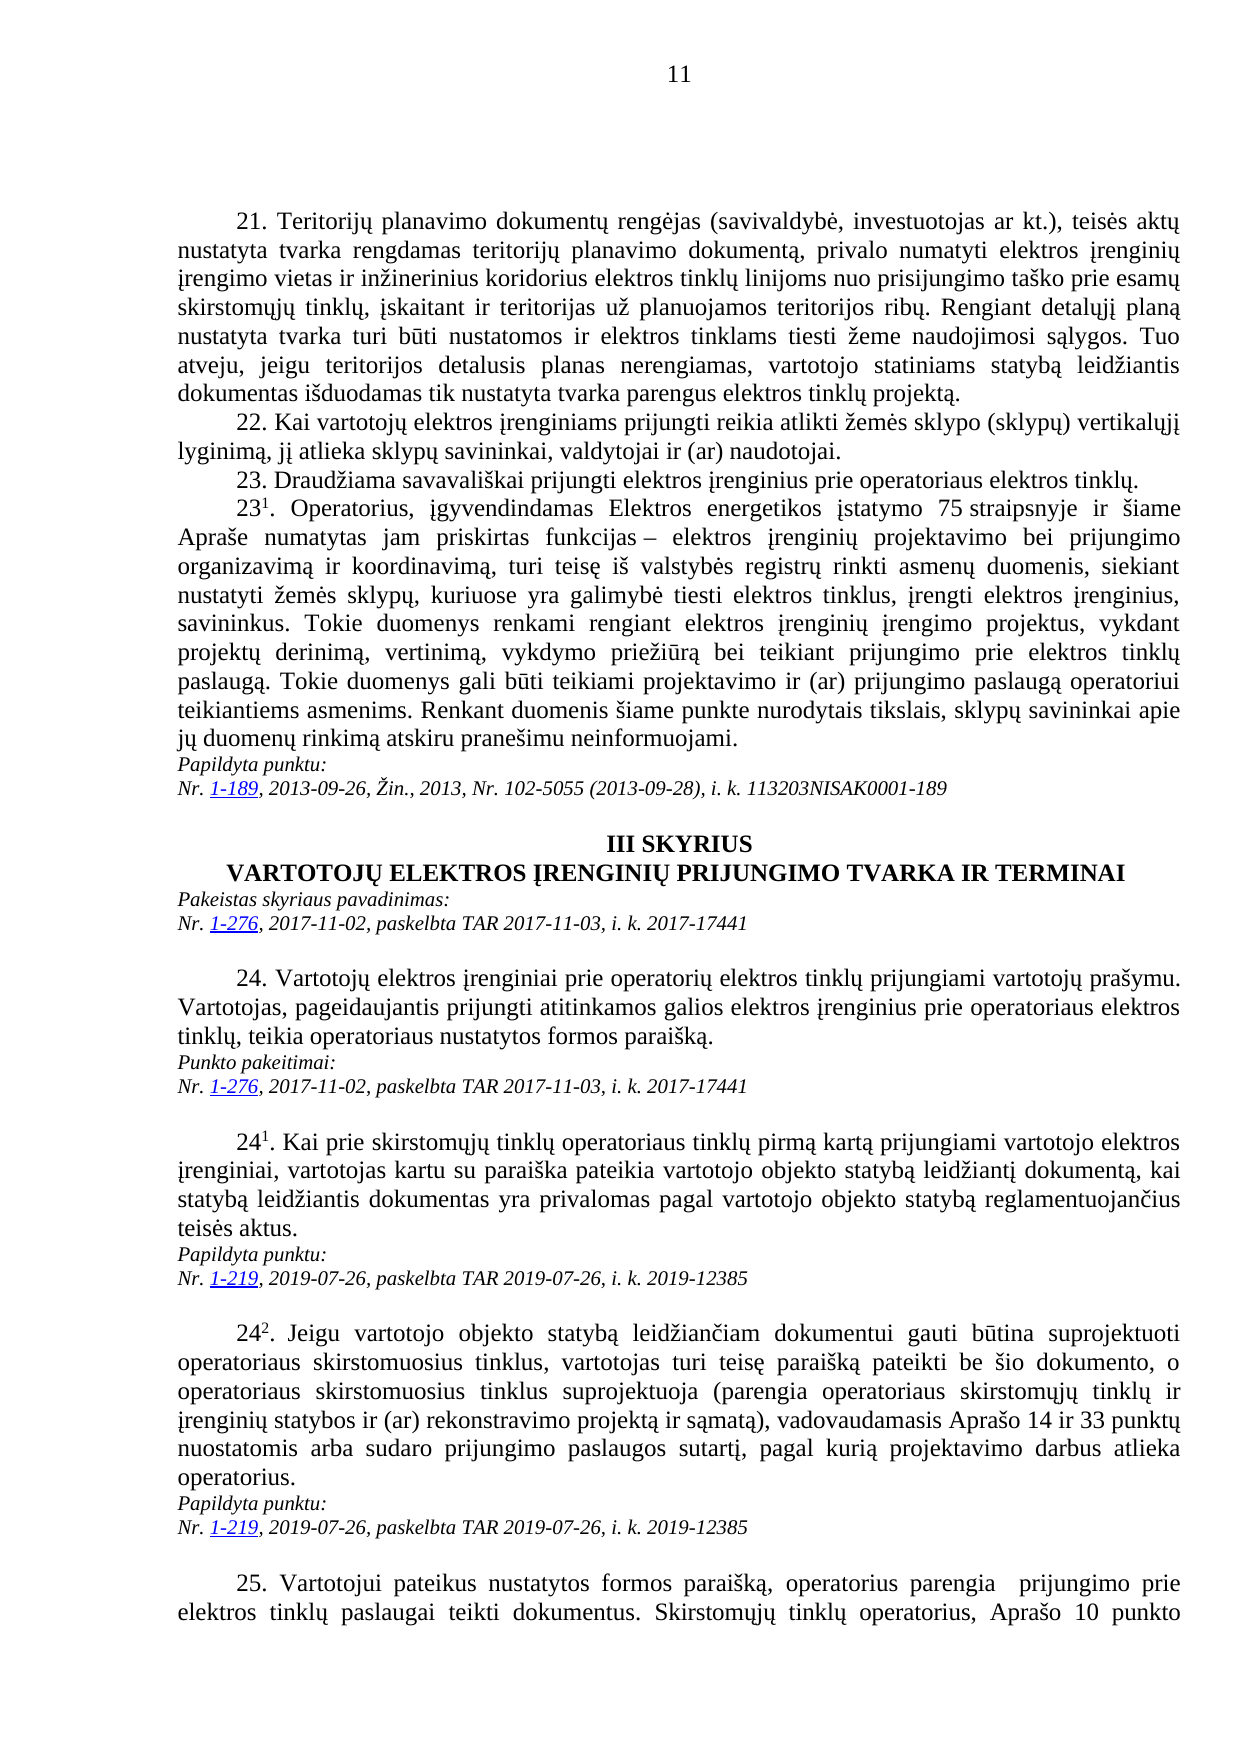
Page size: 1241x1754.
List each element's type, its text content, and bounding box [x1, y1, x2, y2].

text 24. Vartotojų elektros įrenginiai prie operatorių elektros tinklų prijungiami vartotojų prašymu. Vartotojas, pageidaujantis prijungti atitinkamos galios elektros įrenginius prie operatoriaus elektros tinklų, teikia operatoriaus nustatytos formos paraišką. [177, 963, 1181, 1050]
text Nr. 1-276, 2017-11-02, paskelbta TAR 2017-11-03, i. k. 2017-17441 [177, 911, 1181, 935]
text Papildyta punktu: [177, 1491, 1181, 1515]
text VARTOTOJŲ ELEKTROS ĮRENGINIŲ PRIJUNGIMO TVARKA IR TERMINAI [177, 858, 1181, 887]
text 23. Draudžiama savavališkai prijungti elektros įrenginius prie operatoriaus elektros tinklų. [177, 465, 1181, 493]
text Nr. 1-219, 2019-07-26, paskelbta TAR 2019-07-26, i. k. 2019-12385 [177, 1266, 1181, 1290]
text Nr. 1-276, 2017-11-02, paskelbta TAR 2017-11-03, i. k. 2017-17441 [177, 1074, 1181, 1098]
text 22. Kai vartotojų elektros įrenginiams prijungti reikia atlikti žemės sklypo (sklypų) vertikalųjį lyginimą, jį atlieka sklypų savininkai, valdytojai ir (ar) naudotojai. [177, 407, 1181, 465]
text III SKYRIUS [177, 829, 1181, 858]
text Papildyta punktu: [177, 752, 1181, 776]
text Nr. 1-189, 2013-09-26, Žin., 2013, Nr. 102-5055 (2013-09-28), i. k. 113203NISAK0001-189 [177, 776, 1181, 800]
text 21. Teritorijų planavimo dokumentų rengėjas (savivaldybė, investuotojas ar kt.), teisės aktų nustatyta tvarka rengdamas teritorijų planavimo dokumentą, privalo numatyti elektros įrenginių įrengimo vietas ir inžinerinius koridorius elektros tinklų linijoms nuo prisijungimo taško prie esamų skirstomųjų tinklų, įskaitant ir teritorijas už planuojamos teritorijos ribų. Rengiant detalųjį planą nustatyta tvarka turi būti nustatomos ir elektros tinklams tiesti žeme naudojimosi sąlygos. Tuo atveju, jeigu teritorijos detalusis planas nerengiamas, vartotojo statiniams statybą leidžiantis dokumentas išduodamas tik nustatyta tvarka parengus elektros tinklų projektą. [177, 206, 1181, 407]
text 242. Jeigu vartotojo objekto statybą leidžiančiam dokumentui gauti būtina suprojektuoti operatoriaus skirstomuosius tinklus, vartotojas turi teisę paraišką pateikti be šio dokumento, o operatoriaus skirstomuosius tinklus suprojektuoja (parengia operatoriaus skirstomųjų tinklų ir įrenginių statybos ir (ar) rekonstravimo projektą ir sąmatą), vadovaudamasis Aprašo 14 ir 33 punktų nuostatomis arba sudaro prijungimo paslaugos sutartį, pagal kurią projektavimo darbus atlieka operatorius. [177, 1318, 1181, 1491]
text Punkto pakeitimai: [177, 1050, 1181, 1074]
text Pakeistas skyriaus pavadinimas: [177, 887, 1181, 911]
text Nr. 1-219, 2019-07-26, paskelbta TAR 2019-07-26, i. k. 2019-12385 [177, 1515, 1181, 1539]
text 25. Vartotojui pateikus nustatytos formos paraišką, operatorius parengia prijungimo prie elektros tinklų paslaugai teikti dokumentus. Skirstomųjų tinklų operatorius, Aprašo 10 punkto [177, 1568, 1181, 1625]
text Papildyta punktu: [177, 1242, 1181, 1266]
text 241. Kai prie skirstomųjų tinklų operatoriaus tinklų pirmą kartą prijungiami vartotojo elektros įrenginiai, vartotojas kartu su paraiška pateikia vartotojo objekto statybą leidžiantį dokumentą, kai statybą leidžiantis dokumentas yra privalomas pagal vartotojo objekto statybą reglamentuojančius teisės aktus. [177, 1127, 1181, 1242]
text 231. Operatorius, įgyvendindamas Elektros energetikos įstatymo 75 straipsnyje ir šiame Apraše numatytas jam priskirtas funkcijas – elektros įrenginių projektavimo bei prijungimo organizavimą ir koordinavimą, turi teisę iš valstybės registrų rinkti asmenų duomenis, siekiant nustatyti žemės sklypų, kuriuose yra galimybė tiesti elektros tinklus, įrengti elektros įrenginius, savininkus. Tokie duomenys renkami rengiant elektros įrenginių įrengimo projektus, vykdant projektų derinimą, vertinimą, vykdymo priežiūrą bei teikiant prijungimo prie elektros tinklų paslaugą. Tokie duomenys gali būti teikiami projektavimo ir (ar) prijungimo paslaugą operatoriui teikiantiems asmenims. Renkant duomenis šiame punkte nurodytais tikslais, sklypų savininkai apie jų duomenų rinkimą atskiru pranešimu neinformuojami. [177, 493, 1181, 752]
